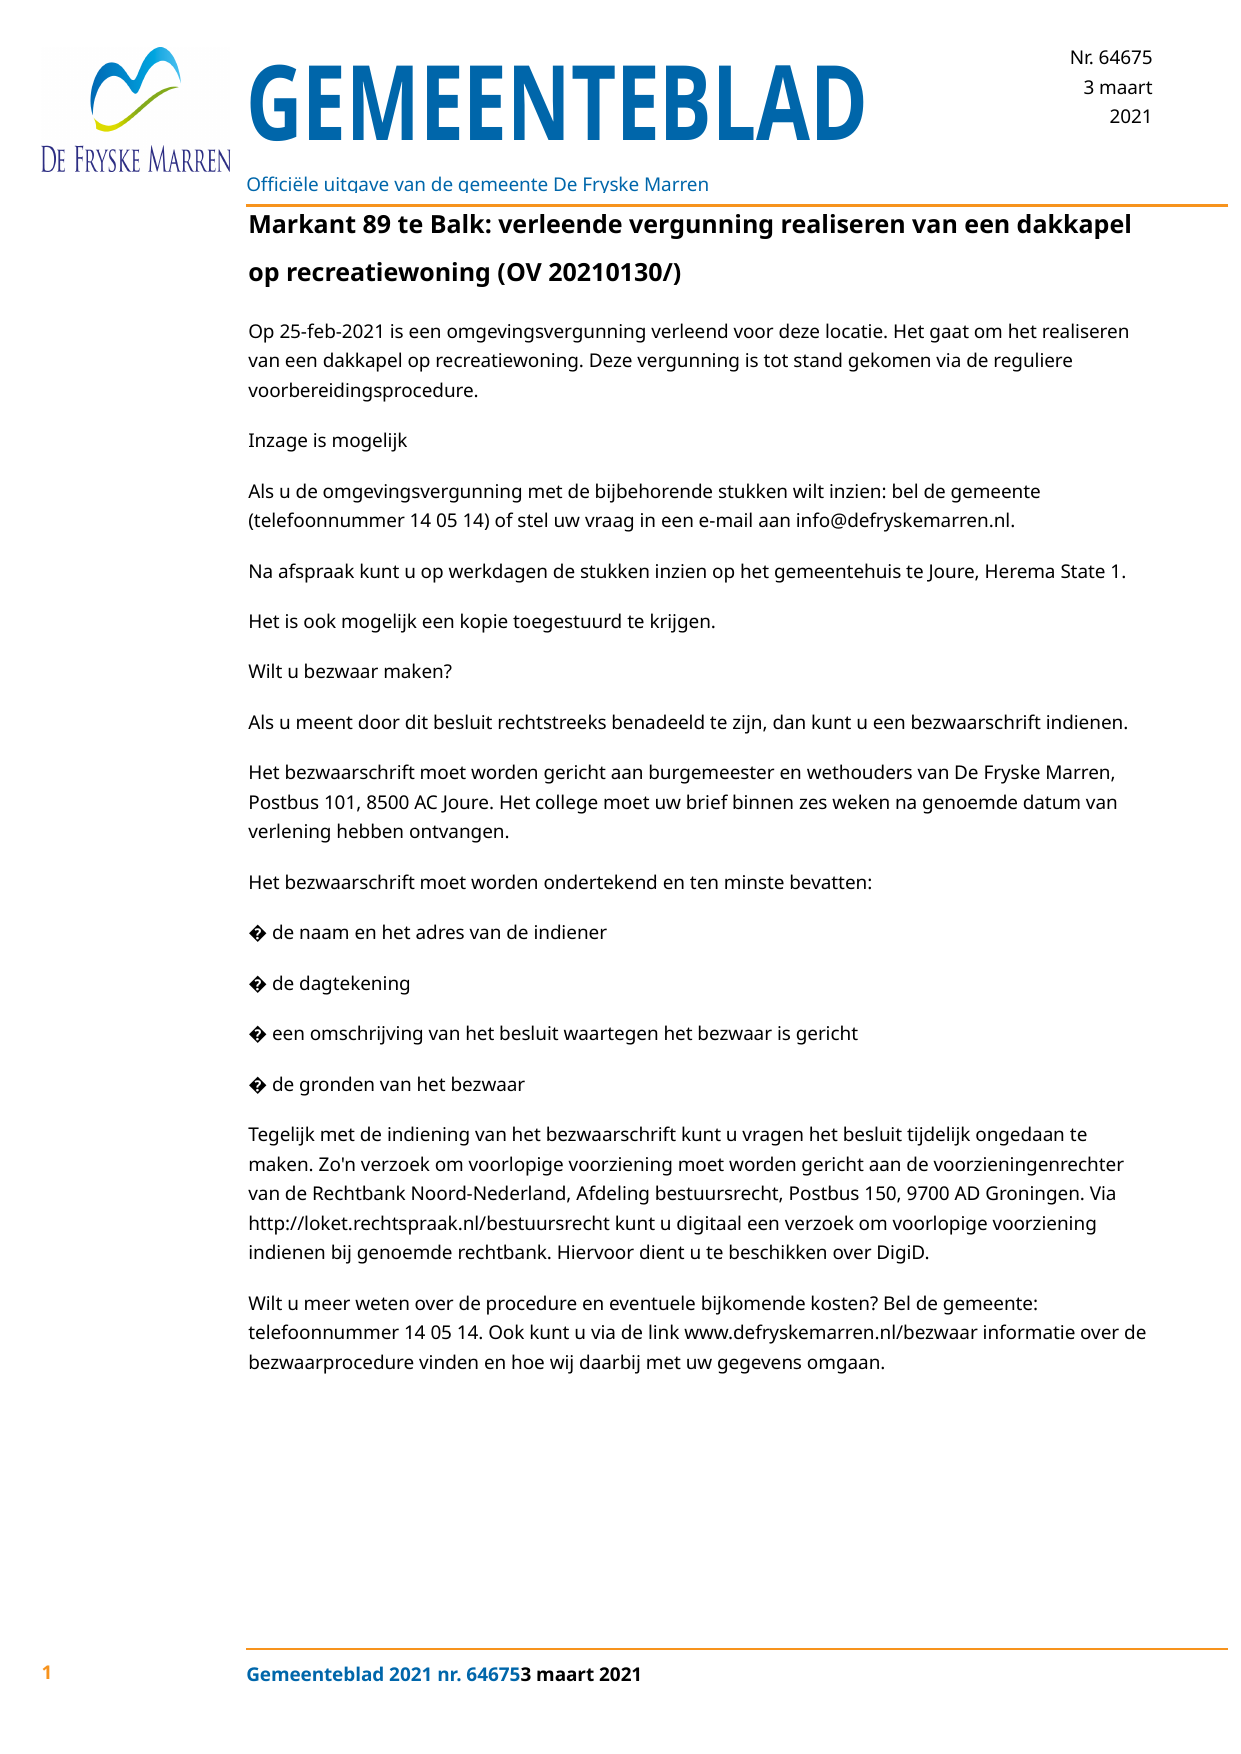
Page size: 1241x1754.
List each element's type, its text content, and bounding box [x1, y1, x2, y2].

text Als u de omgevingsvergunning met de bijbehorende stukken wilt inzien: bel de gemeente (telefoonnummer 14 05 14) of stel uw vraag in een e-mail aan info@defryskemarren.nl. [248, 478, 1152, 533]
text � de gronden van het bezwaar [248, 1071, 1152, 1097]
text Wilt u bezwaar maken? [248, 659, 1152, 684]
text Als u meent door dit besluit rechtstreeks benadeeld te zijn, dan kunt u een bezwaarschrift indienen. [248, 709, 1152, 735]
text Op 25-feb-2021 is een omgevingsvergunning verleend voor deze locatie. Het gaat om het realiseren van een dakkapel op recreatiewoning. Deze vergunning is tot stand gekomen via de reguliere voorbereidingsprocedure. [248, 318, 1152, 403]
text Inzage is mogelijk [248, 427, 1152, 453]
text Wilt u meer weten over de procedure en eventuele bijkomende kosten? Bel de gemeente: telefoonnummer 14 05 14. Ook kunt u via de link www.defryskemarren.nl/bezwaar informatie over de bezwaarprocedure vinden en hoe wij daarbij met uw gegevens omgaan. [248, 1290, 1152, 1375]
text Het is ook mogelijk een kopie toegestuurd te krijgen. [248, 608, 1152, 634]
text Het bezwaarschrift moet worden ondertekend en ten minste bevatten: [248, 869, 1152, 895]
picture [41, 47, 231, 172]
text Markant 89 te Balk: verleende vergunning realiseren van een dakkapel op recreatiewoning (OV 20210130/) [248, 207, 1152, 288]
text Het bezwaarschrift moet worden gericht aan burgemeester en wethouders van De Fryske Marren, Postbus 101, 8500 AC Joure. Het college moet uw brief binnen zes weken na genoemde datum van verlening hebben ontvangen. [248, 759, 1152, 844]
text Tegelijk met de indiening van het bezwaarschrift kunt u vragen het besluit tijdelijk ongedaan te maken. Zo'n verzoek om voorlopige voorziening moet worden gericht aan de voorzieningenrechter van de Rechtbank Noord-Nederland, Afdeling bestuursrecht, Postbus 150, 9700 AD Groningen. Via http://loket.rechtspraak.nl/bestuursrecht kunt u digitaal een verzoek om voorlopige voorziening indienen bij genoemde rechtbank. Hiervoor dient u te beschikken over DigiD. [248, 1121, 1152, 1265]
text � de naam en het adres van de indiener [248, 919, 1152, 945]
text � een omschrijving van het besluit waartegen het bezwaar is gericht [248, 1020, 1152, 1046]
text � de dagtekening [248, 970, 1152, 996]
text Na afspraak kunt u op werkdagen de stukken inzien op het gemeentehuis te Joure, Herema State 1. [248, 558, 1152, 584]
